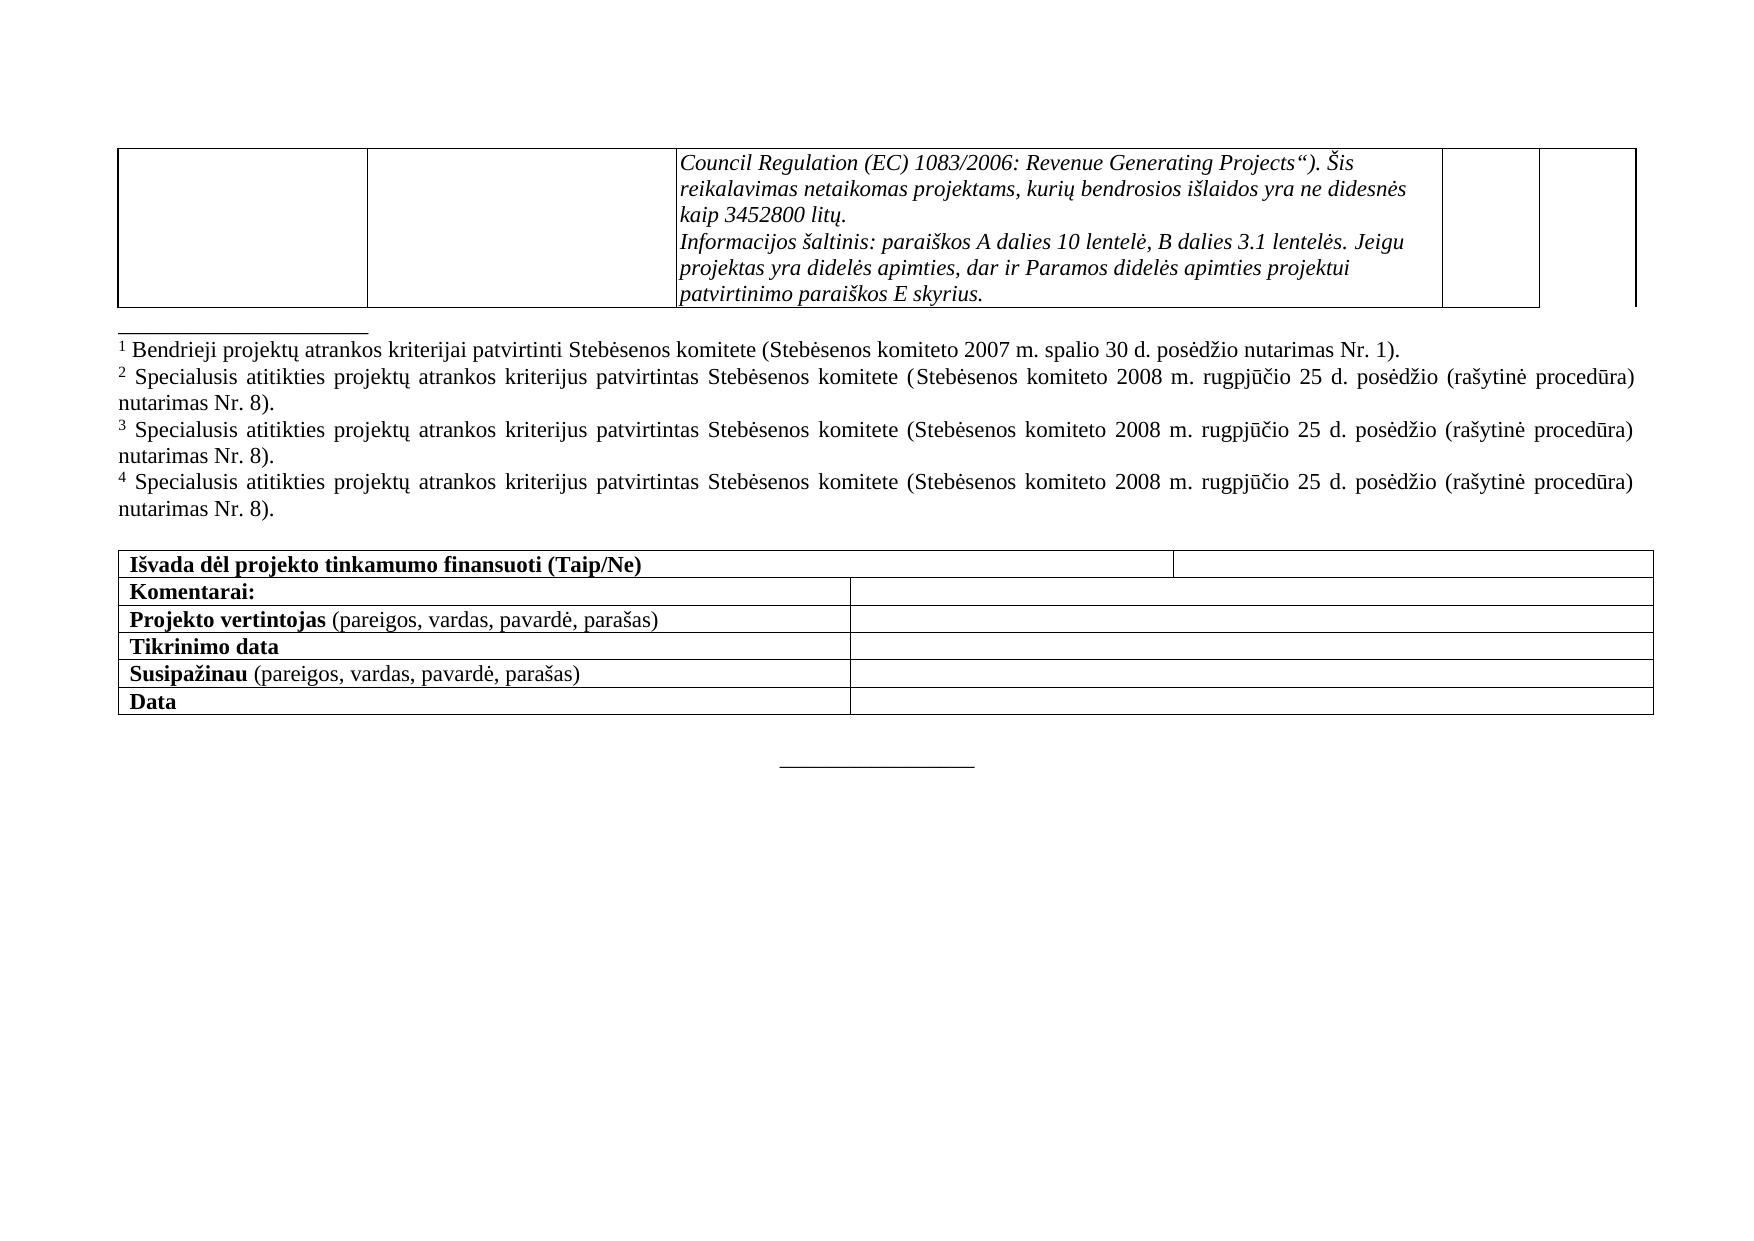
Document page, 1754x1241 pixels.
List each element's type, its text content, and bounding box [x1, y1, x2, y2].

text 2 Specialusis atitikties projektų atrankos kriterijus patvirtintas Stebėsenos komitete (Stebėsenos komiteto 2008 m. rugpjūčio 25 d. posėdžio (rašytinė procedūra) nutarimas Nr. 8). [118, 363, 1636, 416]
table_cell [851, 633, 1653, 659]
table_cell [368, 149, 676, 307]
text _________________ [118, 744, 1636, 770]
table_header [1174, 551, 1653, 577]
table_cell Tikrinimo data [119, 633, 850, 659]
table_cell [1540, 149, 1635, 307]
table_cell Susipažinau (pareigos, vardas, pavardė, parašas) [119, 660, 850, 687]
table_cell Data [119, 688, 850, 714]
table_header Išvada dėl projekto tinkamumo finansuoti (Taip/Ne) [119, 551, 1173, 577]
text 1 Bendrieji projektų atrankos kriterijai patvirtinti Stebėsenos komitete (Stebėsenos komiteto 2007 m. spalio 30 d. posėdžio nutarimas Nr. 1). [118, 337, 1636, 363]
table_cell [851, 606, 1653, 632]
table_cell [851, 688, 1653, 714]
table_cell Council Regulation (EC) 1083/2006: Revenue Generating Projects“). Šis reikalavimas netaikomas projektams, kurių bendrosios išlaidos yra ne didesnės kaip 3452800 litų. Informacijos šaltinis: paraiškos A dalies 10 lentelė, B dalies 3.1 lentelės. Jeigu projektas yra didelės apimties, dar ir Paramos didelės apimties projektui patvirtinimo paraiškos E skyrius. [677, 149, 1442, 307]
table_cell [851, 660, 1653, 687]
text 4 Specialusis atitikties projektų atrankos kriterijus patvirtintas Stebėsenos komitete (Stebėsenos komiteto 2008 m. rugpjūčio 25 d. posėdžio (rašytinė procedūra) nutarimas Nr. 8). [118, 468, 1636, 521]
table_cell [1443, 149, 1539, 307]
table_cell [851, 578, 1653, 604]
text ____________________ [118, 308, 1636, 337]
table_cell Projekto vertintojas (pareigos, vardas, pavardė, parašas) [119, 606, 850, 632]
text 3 Specialusis atitikties projektų atrankos kriterijus patvirtintas Stebėsenos komitete (Stebėsenos komiteto 2008 m. rugpjūčio 25 d. posėdžio (rašytinė procedūra) nutarimas Nr. 8). [118, 416, 1636, 468]
table_cell Komentarai: [119, 578, 850, 604]
table_cell [119, 149, 367, 307]
